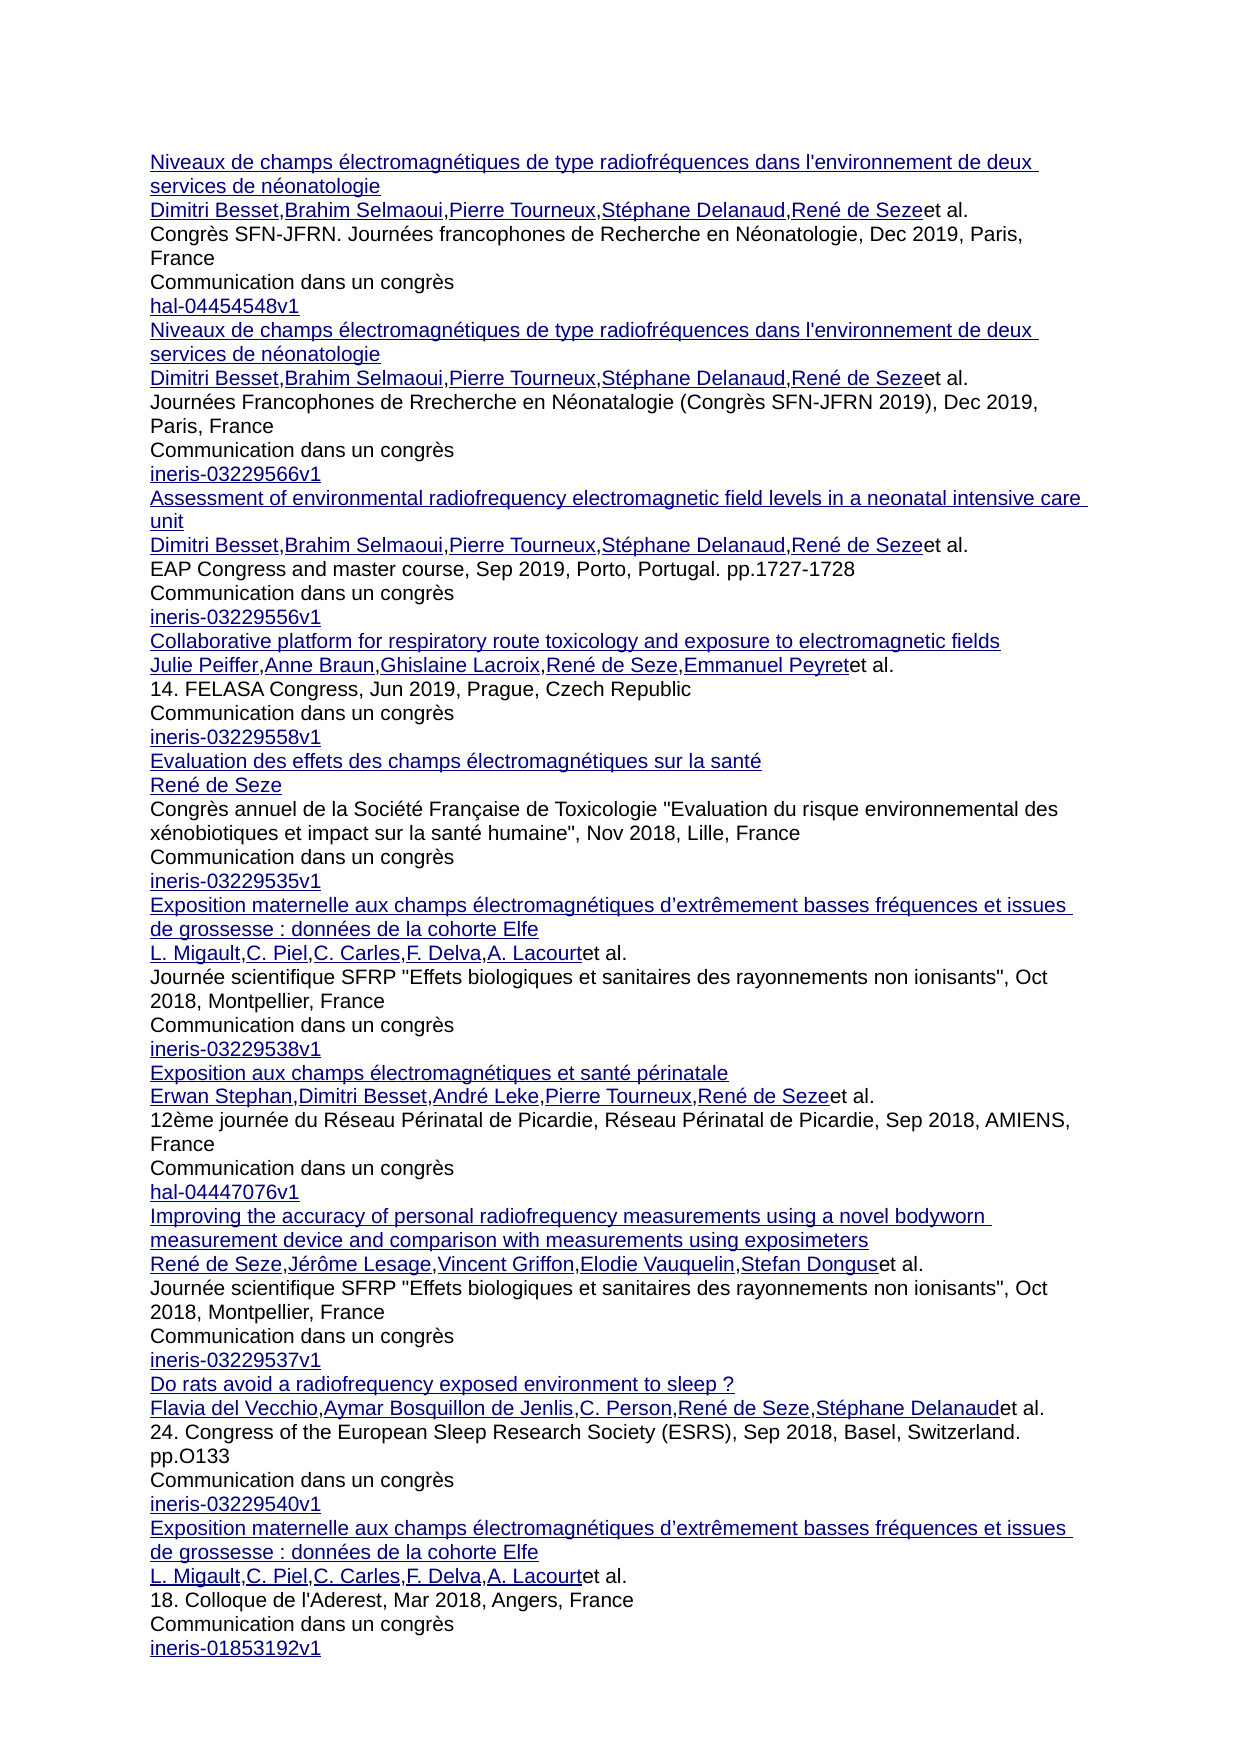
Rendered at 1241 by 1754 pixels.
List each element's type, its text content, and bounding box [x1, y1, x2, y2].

table_cell Improving the accuracy of personal radiofrequency measurements using a novel bodyworn measurement device and comparison with measurements using exposimeters René de Seze,Jérôme Lesage,Vincent Griffon,Elodie Vauquelin,Stefan Donguset al. Journée scientifique SFRP "Effets biologiques et sanitaires des rayonnements non ionisants", Oct 2018, Montpellier, France Communication dans un congrès ineris-03229537v1 [150, 1204, 1090, 1372]
table_cell Exposition maternelle aux champs électromagnétiques d’extrêmement basses fréquences et issues de grossesse : données de la cohorte Elfe L. Migault,C. Piel,C. Carles,F. Delva,A. Lacourtet al. 18. Colloque de l'Aderest, Mar 2018, Angers, France Communication dans un congrès ineris-01853192v1 [150, 1516, 1090, 1659]
table_cell Exposition aux champs électromagnétiques et santé périnatale Erwan Stephan,Dimitri Besset,André Leke,Pierre Tourneux,René de Sezeet al. 12ème journée du Réseau Périnatal de Picardie, Réseau Périnatal de Picardie, Sep 2018, AMIENS, France Communication dans un congrès hal-04447076v1 [150, 1060, 1090, 1204]
table_cell Niveaux de champs électromagnétiques de type radiofréquences dans l'environnement de deux services de néonatologie Dimitri Besset,Brahim Selmaoui,Pierre Tourneux,Stéphane Delanaud,René de Sezeet al. Journées Francophones de Rrecherche en Néonatalogie (Congrès SFN-JFRN 2019), Dec 2019, Paris, France Communication dans un congrès ineris-03229566v1 [150, 318, 1090, 485]
table_cell Exposition maternelle aux champs électromagnétiques d’extrêmement basses fréquences et issues de grossesse : données de la cohorte Elfe L. Migault,C. Piel,C. Carles,F. Delva,A. Lacourtet al. Journée scientifique SFRP "Effets biologiques et sanitaires des rayonnements non ionisants", Oct 2018, Montpellier, France Communication dans un congrès ineris-03229538v1 [150, 893, 1090, 1060]
table_cell Assessment of environmental radiofrequency electromagnetic field levels in a neonatal intensive care unit Dimitri Besset,Brahim Selmaoui,Pierre Tourneux,Stéphane Delanaud,René de Sezeet al. EAP Congress and master course, Sep 2019, Porto, Portugal. pp.1727-1728 Communication dans un congrès ineris-03229556v1 [150, 485, 1090, 629]
table_cell Evaluation des effets des champs électromagnétiques sur la santé René de Seze Congrès annuel de la Société Française de Toxicologie "Evaluation du risque environnemental des xénobiotiques et impact sur la santé humaine", Nov 2018, Lille, France Communication dans un congrès ineris-03229535v1 [150, 749, 1090, 893]
table_cell Do rats avoid a radiofrequency exposed environment to sleep ? Flavia del Vecchio,Aymar Bosquillon de Jenlis,C. Person,René de Seze,Stéphane Delanaudet al. 24. Congress of the European Sleep Research Society (ESRS), Sep 2018, Basel, Switzerland. pp.O133 Communication dans un congrès ineris-03229540v1 [150, 1372, 1090, 1516]
table_cell Collaborative platform for respiratory route toxicology and exposure to electromagnetic fields Julie Peiffer,Anne Braun,Ghislaine Lacroix,René de Seze,Emmanuel Peyretet al. 14. FELASA Congress, Jun 2019, Prague, Czech Republic Communication dans un congrès ineris-03229558v1 [150, 629, 1090, 749]
table_cell Niveaux de champs électromagnétiques de type radiofréquences dans l'environnement de deux services de néonatologie Dimitri Besset,Brahim Selmaoui,Pierre Tourneux,Stéphane Delanaud,René de Sezeet al. Congrès SFN-JFRN. Journées francophones de Recherche en Néonatologie, Dec 2019, Paris, France Communication dans un congrès hal-04454548v1 [150, 150, 1090, 318]
